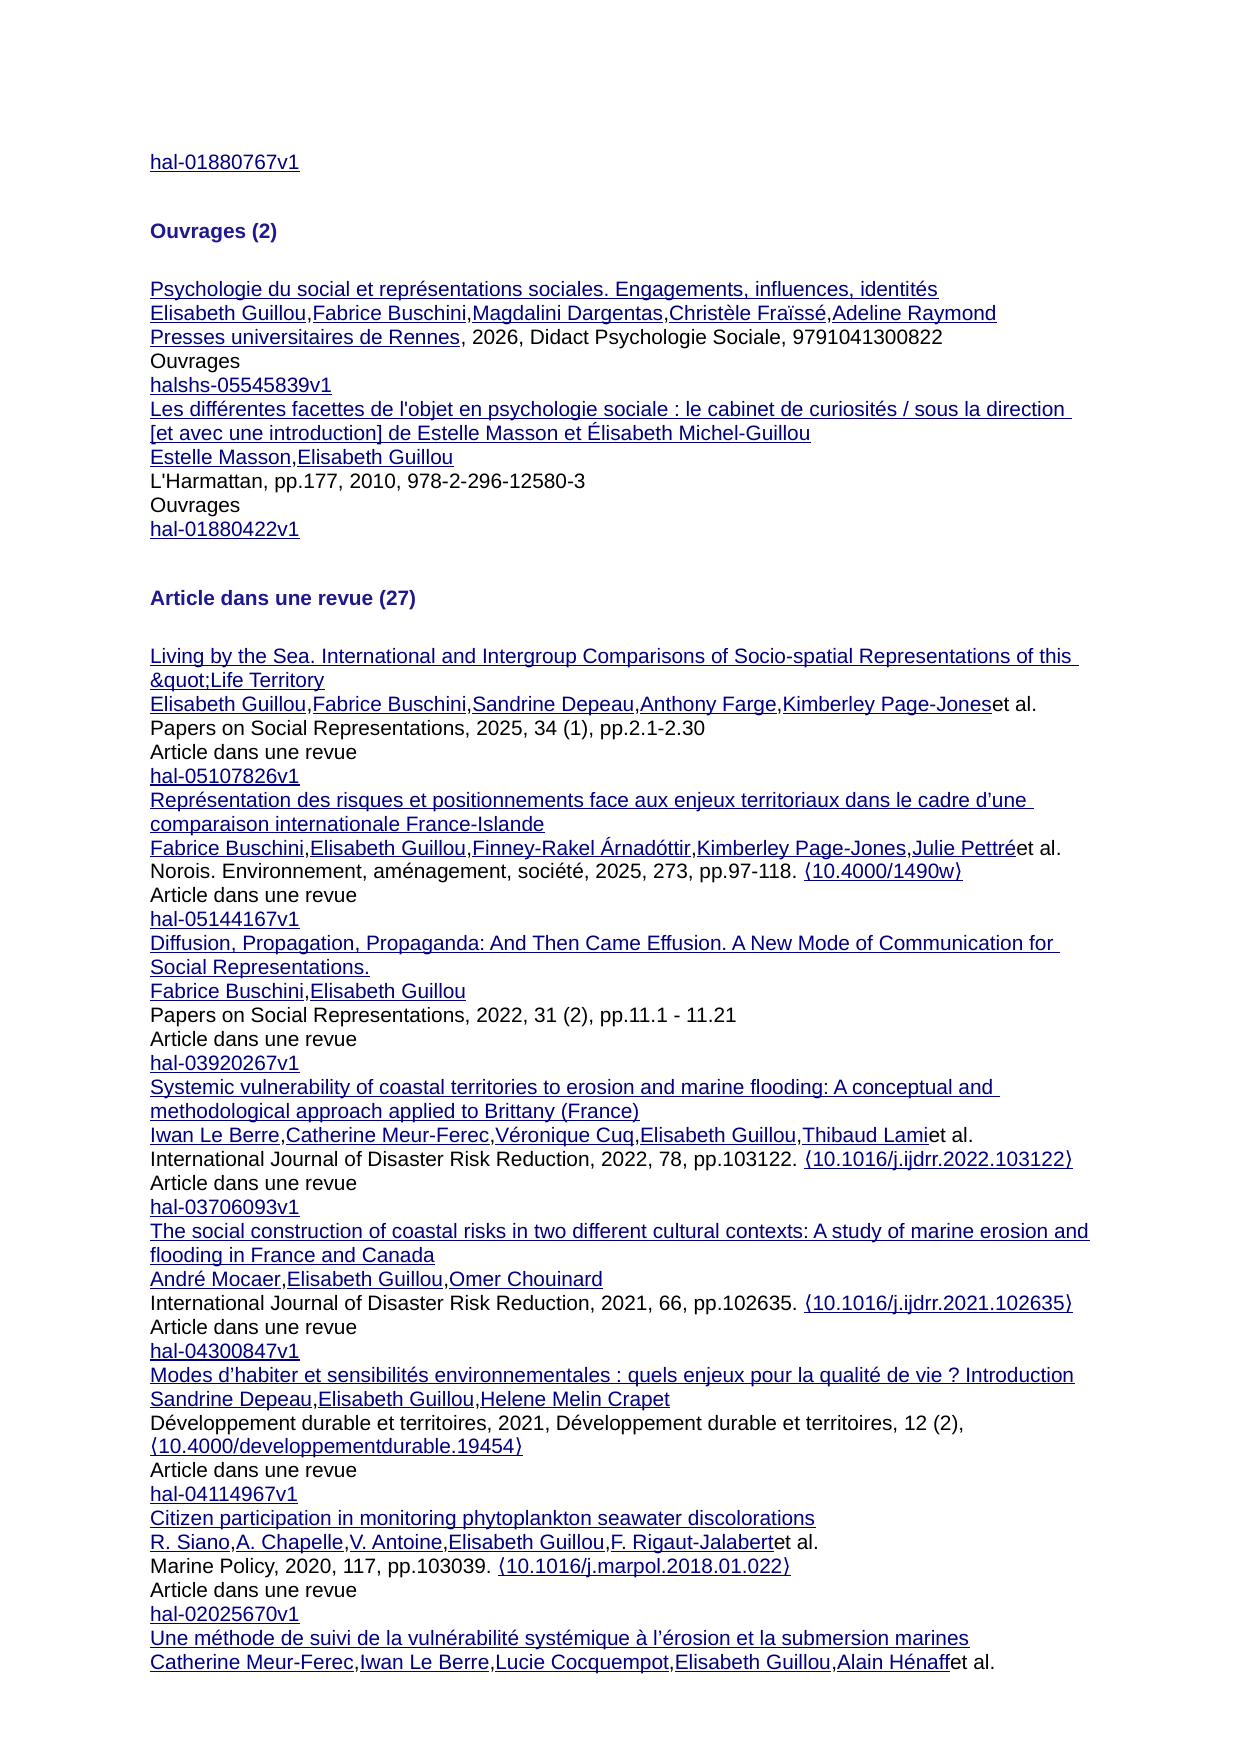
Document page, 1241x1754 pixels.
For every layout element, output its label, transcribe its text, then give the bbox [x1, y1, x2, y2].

table_cell Modes d’habiter et sensibilités environnementales : quels enjeux pour la qualité de vie ? Introduction Sandrine Depeau,Elisabeth Guillou,Helene Melin Crapet Développement durable et territoires, 2021, Développement durable et territoires, 12 (2), ⟨10.4000/developpementdurable.19454⟩ Article dans une revue hal-04114967v1 [150, 1363, 1090, 1506]
table_cell Une méthode de suivi de la vulnérabilité systémique à l’érosion et la submersion marines Catherine Meur-Ferec,Iwan Le Berre,Lucie Cocquempot,Elisabeth Guillou,Alain Hénaffet al. [150, 1626, 1090, 1674]
table_cell flooding in France and Canada André Mocaer,Elisabeth Guillou,Omer Chouinard International Journal of Disaster Risk Reduction, 2021, 66, pp.102635. ⟨10.1016/j.ijdrr.2021.102635⟩ Article dans une revue hal-04300847v1 [150, 1241, 1090, 1362]
table_cell Les différentes facettes de l'objet en psychologie sociale : le cabinet de curiosités / sous la direction [et avec une introduction] de Estelle Masson et Élisabeth Michel-Guillou Estelle Masson,Elisabeth Guillou L'Harmattan, pp.177, 2010, 978-2-296-12580-3 Ouvrages hal-01880422v1 [150, 397, 1090, 541]
table_cell Représentation des risques et positionnements face aux enjeux territoriaux dans le cadre d’une comparaison internationale France-Islande Fabrice Buschini,Elisabeth Guillou,Finney-Rakel Árnadóttir,Kimberley Page-Jones,Julie Pettréet al. Norois. Environnement, aménagement, société, 2025, 273, pp.97-118. ⟨10.4000/1490w⟩ Article dans une revue hal-05144167v1 [150, 788, 1090, 931]
table_cell The social construction of coastal risks in two different cultural contexts: A study of marine erosion and [150, 1219, 1090, 1240]
table_cell Systemic vulnerability of coastal territories to erosion and marine flooding: A conceptual and methodological approach applied to Brittany (France) Iwan Le Berre,Catherine Meur-Ferec,Véronique Cuq,Elisabeth Guillou,Thibaud Lamiet al. International Journal of Disaster Risk Reduction, 2022, 78, pp.103122. ⟨10.1016/j.ijdrr.2022.103122⟩ Article dans une revue hal-03706093v1 [150, 1075, 1090, 1219]
subtitle Ouvrages (2) [150, 219, 1090, 243]
subtitle Article dans une revue (27) [150, 585, 1090, 609]
table_cell Citizen participation in monitoring phytoplankton seawater discolorations R. Siano,A. Chapelle,V. Antoine,Elisabeth Guillou,F. Rigaut-Jalabertet al. Marine Policy, 2020, 117, pp.103039. ⟨10.1016/j.marpol.2018.01.022⟩ Article dans une revue hal-02025670v1 [150, 1506, 1090, 1626]
table_cell Diffusion, Propagation, Propaganda: And Then Came Effusion. A New Mode of Communication for Social Representations. Fabrice Buschini,Elisabeth Guillou Papers on Social Representations, 2022, 31 (2), pp.11.1 - 11.21 Article dans une revue hal-03920267v1 [150, 931, 1090, 1075]
table_header Psychologie du social et représentations sociales. Engagements, influences, identités Elisabeth Guillou,Fabrice Buschini,Magdalini Dargentas,Christèle Fraïssé,Adeline Raymond Presses universitaires de Rennes, 2026, Didact Psychologie Sociale, 9791041300822 Ouvrages halshs-05545839v1 [150, 277, 1090, 397]
table_cell hal-01880767v1 [150, 150, 1090, 174]
table_header Living by the Sea. International and Intergroup Comparisons of Socio-spatial Representations of this &quot;Life Territory Elisabeth Guillou,Fabrice Buschini,Sandrine Depeau,Anthony Farge,Kimberley Page-Joneset al. Papers on Social Representations, 2025, 34 (1), pp.2.1-2.30 Article dans une revue hal-05107826v1 [150, 644, 1090, 787]
